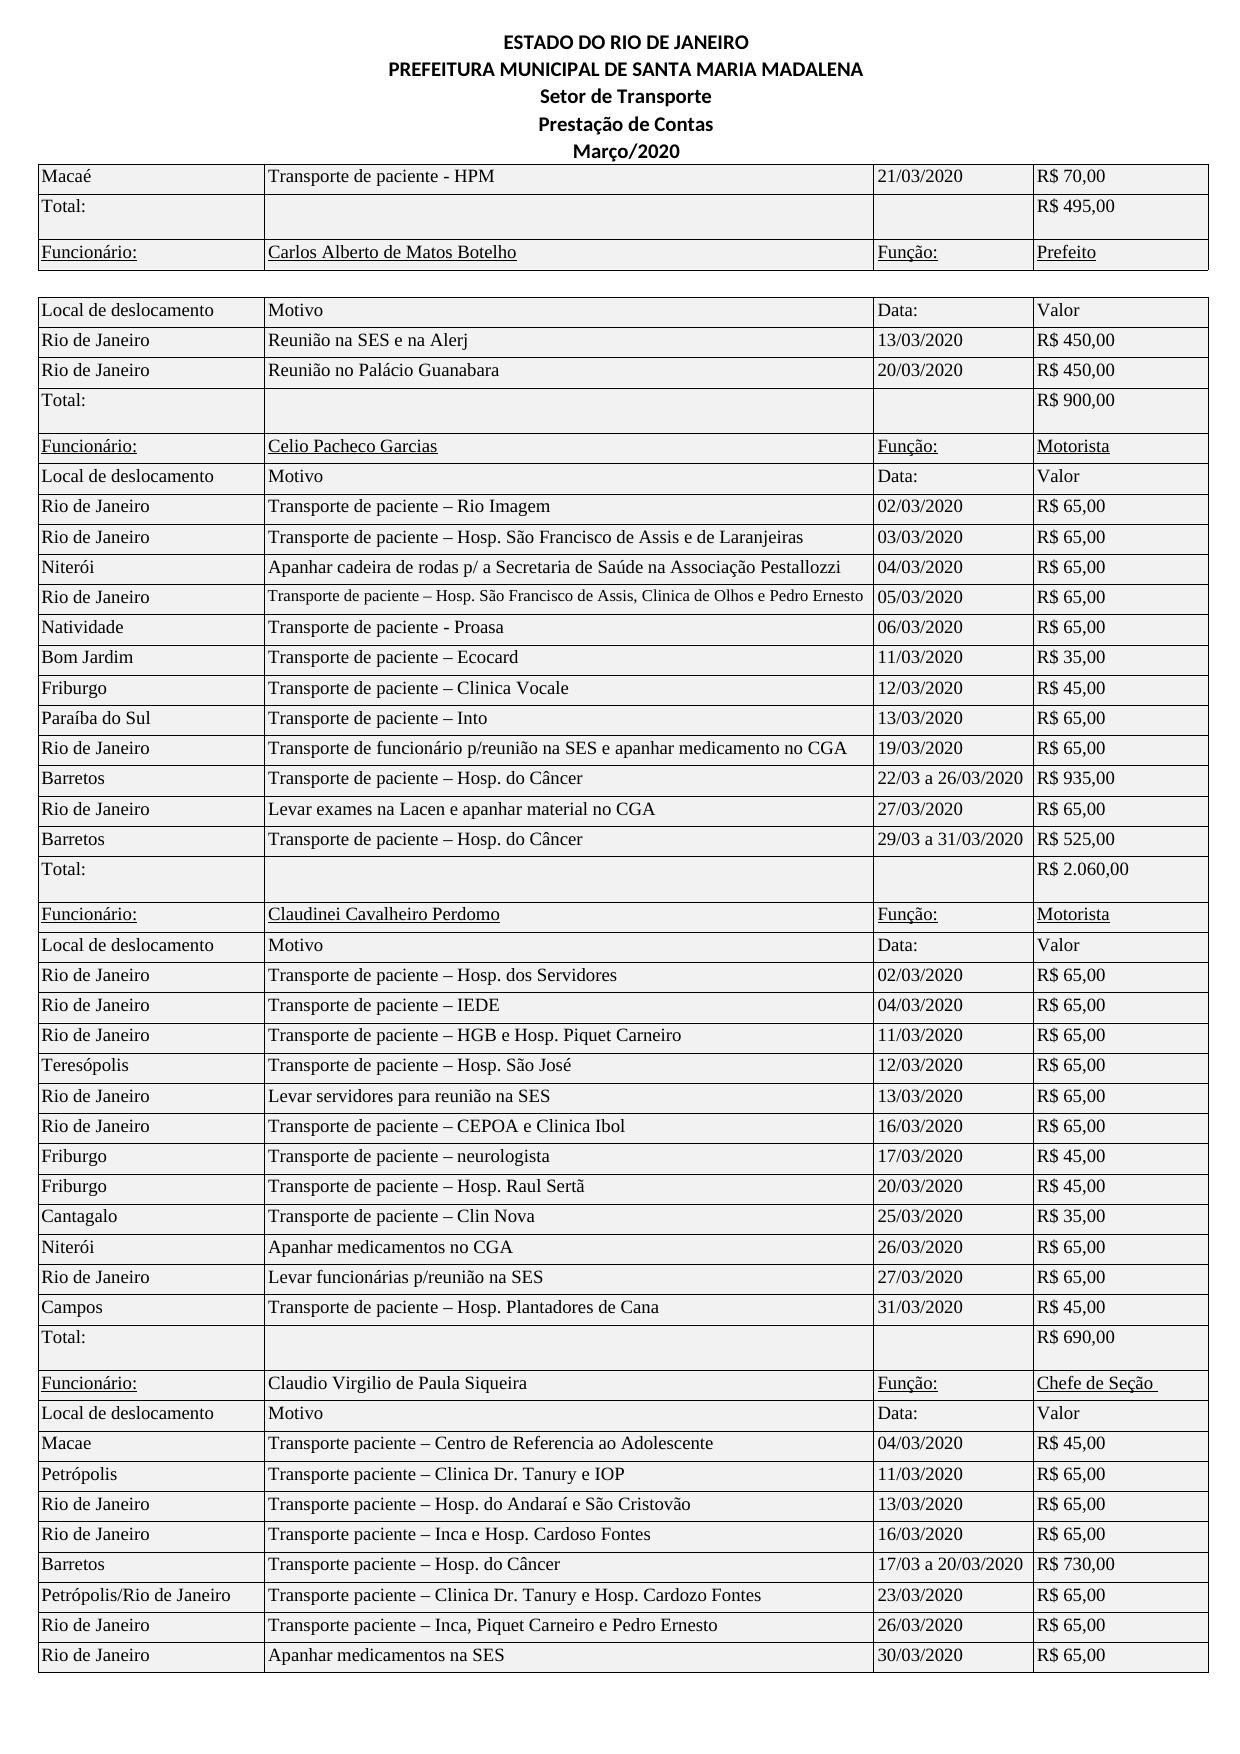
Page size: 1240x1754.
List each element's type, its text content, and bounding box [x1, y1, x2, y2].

table_cell Paraíba do Sul [39, 706, 264, 735]
table_cell 02/03/2020 [874, 963, 1033, 992]
table_cell Friburgo [39, 1175, 264, 1204]
table_cell Rio de Janeiro [39, 328, 264, 357]
table_cell Niterói [39, 555, 264, 584]
table_cell 12/03/2020 [874, 676, 1033, 705]
table_cell 21/03/2020 [874, 165, 1033, 194]
table_cell Transporte de paciente – Ecocard [265, 646, 873, 675]
table_cell Friburgo [39, 1144, 264, 1173]
table_cell Cantagalo [39, 1205, 264, 1234]
table_cell Barretos [39, 827, 264, 856]
table_cell Transporte de paciente – Hosp. Plantadores de Cana [265, 1295, 873, 1324]
table_cell R$ 2.060,00 [1034, 857, 1208, 902]
table_cell Função: [874, 1371, 1033, 1400]
table_cell Rio de Janeiro [39, 963, 264, 992]
table_cell Campos [39, 1295, 264, 1324]
table_cell Levar funcionárias p/reunião na SES [265, 1265, 873, 1294]
table_cell Rio de Janeiro [39, 1522, 264, 1551]
table_cell R$ 65,00 [1034, 1462, 1208, 1491]
table_cell Bom Jardim [39, 646, 264, 675]
table_cell Rio de Janeiro [39, 797, 264, 826]
table_cell [265, 857, 873, 902]
table_header Local de deslocamento [39, 298, 264, 327]
table_cell Transporte paciente – Clinica Dr. Tanury e IOP [265, 1462, 873, 1491]
table_cell Rio de Janeiro [39, 525, 264, 554]
table_cell 04/03/2020 [874, 1432, 1033, 1461]
table_cell Niterói [39, 1235, 264, 1264]
table_cell Funcionário: [39, 434, 264, 463]
table_cell Transporte paciente – Hosp. do Câncer [265, 1553, 873, 1582]
table_cell Valor [1034, 1401, 1208, 1431]
table_cell Função: [874, 434, 1033, 463]
table_cell 04/03/2020 [874, 993, 1033, 1022]
table_cell Transporte de paciente – CEPOA e Clinica Ibol [265, 1114, 873, 1143]
table_cell [874, 857, 1033, 902]
table_cell Rio de Janeiro [39, 1114, 264, 1143]
table_cell Função: [874, 240, 1033, 269]
table_cell R$ 65,00 [1034, 1024, 1208, 1053]
table_cell R$ 35,00 [1034, 646, 1208, 675]
table_cell 11/03/2020 [874, 1462, 1033, 1491]
table_cell Transporte de paciente – Hosp. do Câncer [265, 827, 873, 856]
table_cell R$ 45,00 [1034, 1175, 1208, 1204]
table_cell Transporte de paciente – HGB e Hosp. Piquet Carneiro [265, 1024, 873, 1053]
table_cell Transporte de paciente – Clinica Vocale [265, 676, 873, 705]
table_cell R$ 730,00 [1034, 1553, 1208, 1582]
table_cell Chefe de Seção [1034, 1371, 1208, 1400]
table_cell R$ 65,00 [1034, 706, 1208, 735]
table_cell Barretos [39, 1553, 264, 1582]
table_cell Transporte de paciente - Proasa [265, 615, 873, 644]
table_cell R$ 525,00 [1034, 827, 1208, 856]
table_cell R$ 65,00 [1034, 615, 1208, 644]
table_cell Rio de Janeiro [39, 1643, 264, 1672]
table_cell Rio de Janeiro [39, 1084, 264, 1113]
table_cell Levar servidores para reunião na SES [265, 1084, 873, 1113]
table_cell R$ 65,00 [1034, 1114, 1208, 1143]
table_cell Local de deslocamento [39, 464, 264, 493]
table_cell Celio Pacheco Garcias [265, 434, 873, 463]
table_cell Função: [874, 903, 1033, 932]
table_header Valor [1034, 298, 1208, 327]
table_cell Rio de Janeiro [39, 1492, 264, 1521]
table_cell Apanhar cadeira de rodas p/ a Secretaria de Saúde na Associação Pestallozzi [265, 555, 873, 584]
table_cell 20/03/2020 [874, 358, 1033, 387]
table_cell Reunião no Palácio Guanabara [265, 358, 873, 387]
table_cell Rio de Janeiro [39, 993, 264, 1022]
table_cell R$ 65,00 [1034, 525, 1208, 554]
table_cell 25/03/2020 [874, 1205, 1033, 1234]
table_cell R$ 495,00 [1034, 195, 1208, 239]
table_cell R$ 65,00 [1034, 1583, 1208, 1612]
table_cell Rio de Janeiro [39, 1265, 264, 1294]
table_cell Motivo [265, 933, 873, 962]
table_cell Macae [39, 1432, 264, 1461]
table_cell R$ 65,00 [1034, 736, 1208, 765]
table_cell Transporte de paciente – Rio Imagem [265, 495, 873, 524]
table_cell Rio de Janeiro [39, 1024, 264, 1053]
table_cell Claudio Virgilio de Paula Siqueira [265, 1371, 873, 1400]
table_cell Data: [874, 1401, 1033, 1431]
table_cell 30/03/2020 [874, 1643, 1033, 1672]
table_cell [874, 389, 1033, 433]
table_cell Apanhar medicamentos na SES [265, 1643, 873, 1672]
table_cell Transporte de paciente – Hosp. São Francisco de Assis e de Laranjeiras [265, 525, 873, 554]
table_cell 26/03/2020 [874, 1235, 1033, 1264]
table_cell Macaé [39, 165, 264, 194]
table_cell 27/03/2020 [874, 797, 1033, 826]
table_cell Data: [874, 464, 1033, 493]
table_cell Transporte de paciente - HPM [265, 165, 873, 194]
table_cell 11/03/2020 [874, 646, 1033, 675]
table_cell 13/03/2020 [874, 1084, 1033, 1113]
table_cell R$ 690,00 [1034, 1326, 1208, 1370]
table_cell 11/03/2020 [874, 1024, 1033, 1053]
table_cell R$ 65,00 [1034, 1235, 1208, 1264]
table_cell Data: [874, 933, 1033, 962]
table_cell 16/03/2020 [874, 1522, 1033, 1551]
table_cell Rio de Janeiro [39, 1613, 264, 1642]
table_cell Transporte de paciente – Clin Nova [265, 1205, 873, 1234]
table_cell R$ 450,00 [1034, 328, 1208, 357]
table_cell 03/03/2020 [874, 525, 1033, 554]
table_cell R$ 65,00 [1034, 1492, 1208, 1521]
table_cell R$ 450,00 [1034, 358, 1208, 387]
table_cell R$ 65,00 [1034, 555, 1208, 584]
table_cell Funcionário: [39, 1371, 264, 1400]
table_cell R$ 65,00 [1034, 495, 1208, 524]
table_cell R$ 45,00 [1034, 1144, 1208, 1173]
table_cell R$ 65,00 [1034, 993, 1208, 1022]
table_cell Local de deslocamento [39, 933, 264, 962]
table_cell Rio de Janeiro [39, 736, 264, 765]
table_cell 27/03/2020 [874, 1265, 1033, 1294]
table_header Motivo [265, 298, 873, 327]
table_cell Transporte de paciente – Hosp. dos Servidores [265, 963, 873, 992]
table_cell 29/03 a 31/03/2020 [874, 827, 1033, 856]
table_cell 02/03/2020 [874, 495, 1033, 524]
table_cell Motorista [1034, 903, 1208, 932]
table_cell Transporte paciente – Inca, Piquet Carneiro e Pedro Ernesto [265, 1613, 873, 1642]
table_cell R$ 45,00 [1034, 1295, 1208, 1324]
table_cell Total: [39, 389, 264, 433]
table_cell Levar exames na Lacen e apanhar material no CGA [265, 797, 873, 826]
table_cell Transporte paciente – Centro de Referencia ao Adolescente [265, 1432, 873, 1461]
table_cell R$ 900,00 [1034, 389, 1208, 433]
table_cell Apanhar medicamentos no CGA [265, 1235, 873, 1264]
table_cell R$ 65,00 [1034, 585, 1208, 614]
table_cell R$ 935,00 [1034, 766, 1208, 796]
table_cell 17/03/2020 [874, 1144, 1033, 1173]
table_cell 13/03/2020 [874, 1492, 1033, 1521]
table_cell Friburgo [39, 676, 264, 705]
table_cell Rio de Janeiro [39, 495, 264, 524]
table_cell Prefeito [1034, 240, 1208, 269]
table_cell Total: [39, 1326, 264, 1370]
table_cell Funcionário: [39, 240, 264, 269]
table_cell Natividade [39, 615, 264, 644]
table_cell Rio de Janeiro [39, 358, 264, 387]
table_cell Motivo [265, 464, 873, 493]
table_cell R$ 65,00 [1034, 797, 1208, 826]
table_cell [265, 1326, 873, 1370]
table_cell Teresópolis [39, 1054, 264, 1083]
table_cell R$ 65,00 [1034, 1054, 1208, 1083]
table_cell R$ 65,00 [1034, 1522, 1208, 1551]
table_cell R$ 35,00 [1034, 1205, 1208, 1234]
table_cell 16/03/2020 [874, 1114, 1033, 1143]
table_cell Total: [39, 857, 264, 902]
table_cell Petrópolis/Rio de Janeiro [39, 1583, 264, 1612]
table_cell Petrópolis [39, 1462, 264, 1491]
table_cell [265, 389, 873, 433]
table_cell Valor [1034, 464, 1208, 493]
table_cell Total: [39, 195, 264, 239]
table_cell Rio de Janeiro [39, 585, 264, 614]
table_header Data: [874, 298, 1033, 327]
table_cell 19/03/2020 [874, 736, 1033, 765]
table_cell 05/03/2020 [874, 585, 1033, 614]
table_cell 06/03/2020 [874, 615, 1033, 644]
table_cell 23/03/2020 [874, 1583, 1033, 1612]
table_cell 20/03/2020 [874, 1175, 1033, 1204]
table_cell Funcionário: [39, 903, 264, 932]
table_cell Transporte de paciente – Hosp. São José [265, 1054, 873, 1083]
table_cell 12/03/2020 [874, 1054, 1033, 1083]
table_cell 17/03 a 20/03/2020 [874, 1553, 1033, 1582]
table_cell 13/03/2020 [874, 328, 1033, 357]
table_cell R$ 65,00 [1034, 1643, 1208, 1672]
table_cell Reunião na SES e na Alerj [265, 328, 873, 357]
table_cell Transporte paciente – Inca e Hosp. Cardoso Fontes [265, 1522, 873, 1551]
table_cell Transporte de paciente – Hosp. Raul Sertã [265, 1175, 873, 1204]
table_cell 13/03/2020 [874, 706, 1033, 735]
table_cell Transporte de paciente – Hosp. São Francisco de Assis, Clinica de Olhos e Pedro Ernesto [265, 585, 873, 614]
table_cell R$ 65,00 [1034, 1265, 1208, 1294]
table_cell Barretos [39, 766, 264, 796]
table_cell [874, 1326, 1033, 1370]
table_cell Carlos Alberto de Matos Botelho [265, 240, 873, 269]
table_cell Transporte paciente – Clinica Dr. Tanury e Hosp. Cardozo Fontes [265, 1583, 873, 1612]
table_cell Claudinei Cavalheiro Perdomo [265, 903, 873, 932]
table_cell Motorista [1034, 434, 1208, 463]
table_cell [874, 195, 1033, 239]
table_cell 04/03/2020 [874, 555, 1033, 584]
table_cell R$ 65,00 [1034, 1084, 1208, 1113]
table_cell Local de deslocamento [39, 1401, 264, 1431]
table_cell R$ 45,00 [1034, 1432, 1208, 1461]
table_cell Transporte de paciente – IEDE [265, 993, 873, 1022]
table_cell Motivo [265, 1401, 873, 1431]
table_cell R$ 70,00 [1034, 165, 1208, 194]
table_cell R$ 65,00 [1034, 963, 1208, 992]
table_cell Transporte de funcionário p/reunião na SES e apanhar medicamento no CGA [265, 736, 873, 765]
table_cell Valor [1034, 933, 1208, 962]
table_cell Transporte de paciente – neurologista [265, 1144, 873, 1173]
table_cell R$ 45,00 [1034, 676, 1208, 705]
table_cell 22/03 a 26/03/2020 [874, 766, 1033, 796]
table_cell R$ 65,00 [1034, 1613, 1208, 1642]
table_cell 31/03/2020 [874, 1295, 1033, 1324]
table_cell 26/03/2020 [874, 1613, 1033, 1642]
table_cell Transporte de paciente – Hosp. do Câncer [265, 766, 873, 796]
table_cell Transporte paciente – Hosp. do Andaraí e São Cristovão [265, 1492, 873, 1521]
table_cell Transporte de paciente – Into [265, 706, 873, 735]
table_cell [265, 195, 873, 239]
